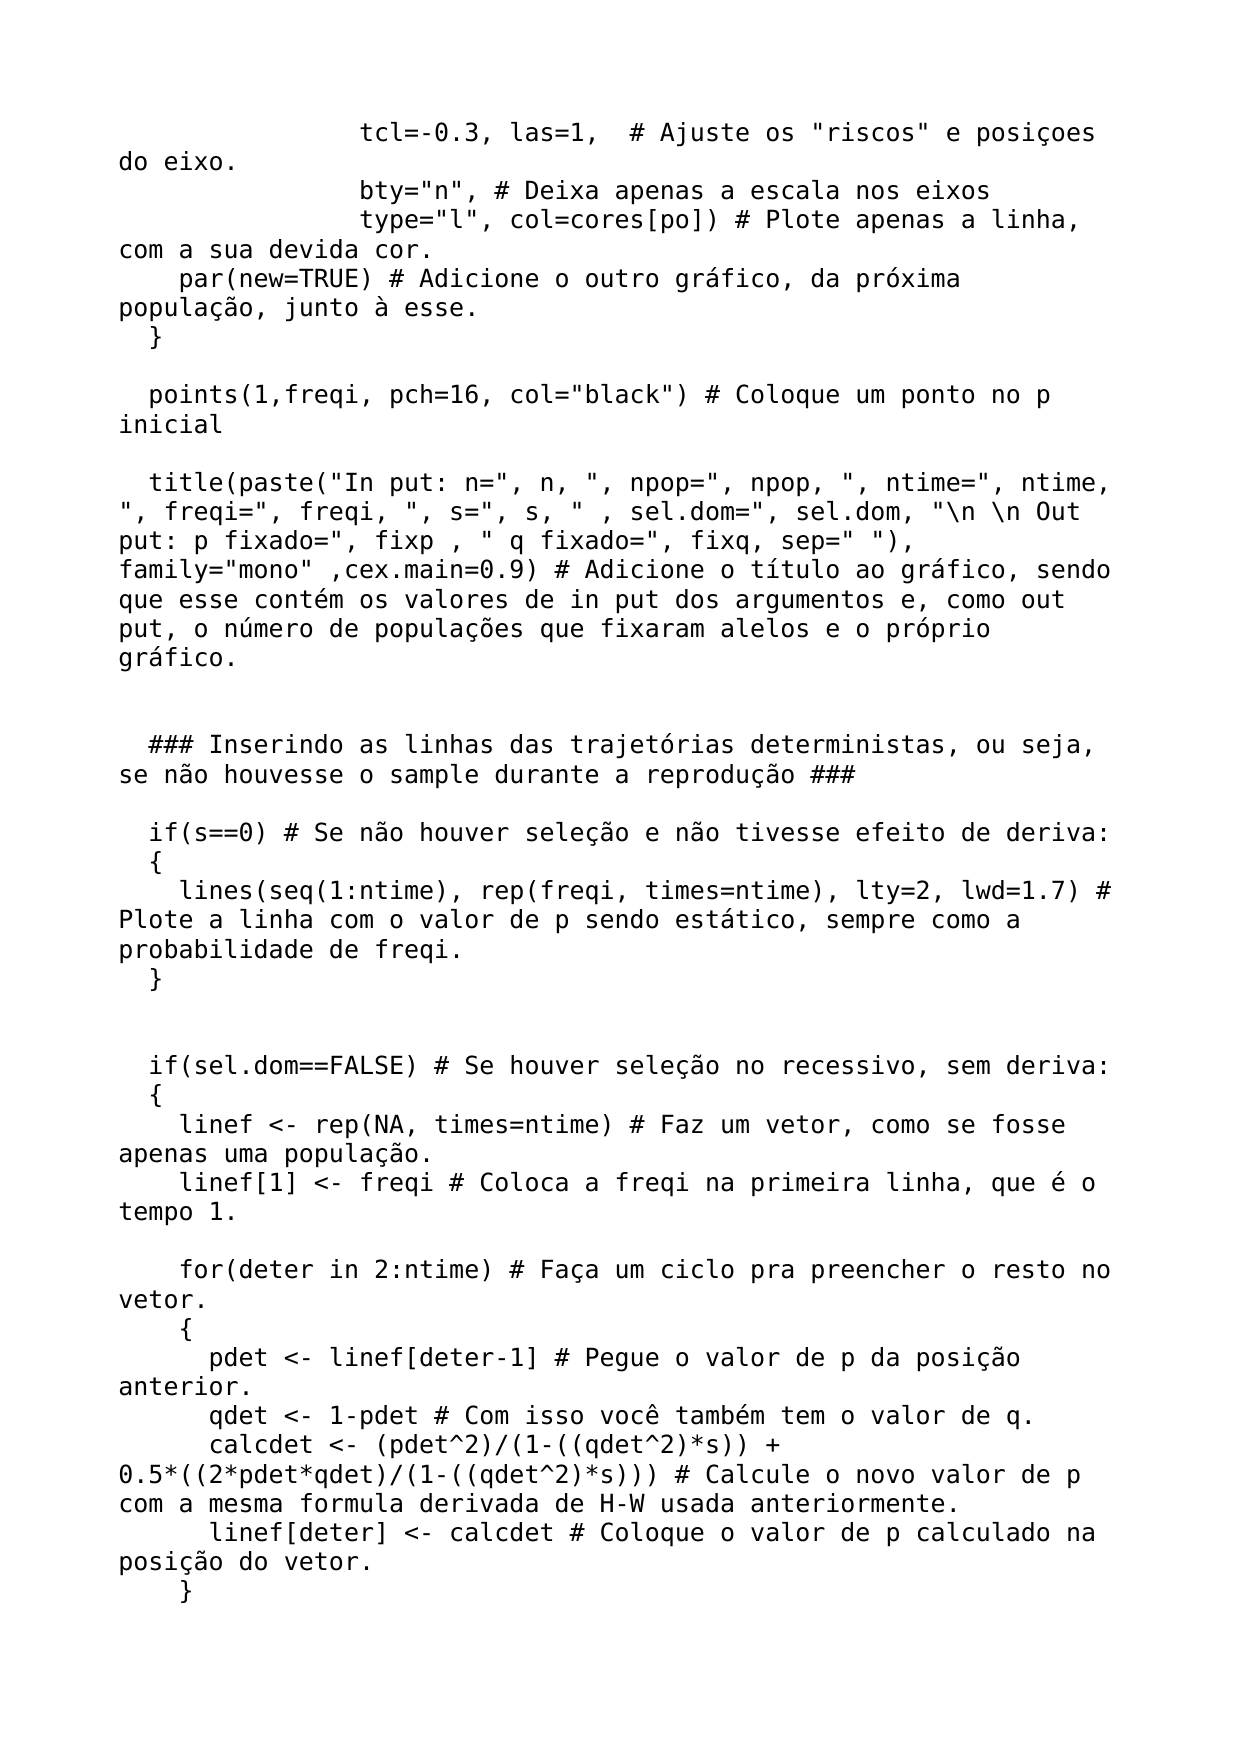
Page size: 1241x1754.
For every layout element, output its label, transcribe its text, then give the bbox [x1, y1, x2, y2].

text tcl=-0.3, las=1, # Ajuste os "riscos" e posiçoes do eixo. bty="n", # Deixa apenas a escala nos eixos type="l", col=cores[po]) # Plote apenas a linha, com a sua devida cor. par(new=TRUE) # Adicione o outro gráfico, da próxima população, junto à esse. } points(1,freqi, pch=16, col="black") # Coloque um ponto no p inicial title(paste("In put: n=", n, ", npop=", npop, ", ntime=", ntime, ", freqi=", freqi, ", s=", s, " , sel.dom=", sel.dom, "\n \n Out put: p fixado=", fixp , " q fixado=", fixq, sep=" "), family="mono" ,cex.main=0.9) # Adicione o título ao gráfico, sendo que esse contém os valores de in put dos argumentos e, como out put, o número de populações que fixaram alelos e o próprio gráfico. ### Inserindo as linhas das trajetórias deterministas, ou seja, se não houvesse o sample durante a reprodução ### if(s==0) # Se não houver seleção e não tivesse efeito de deriva: { lines(seq(1:ntime), rep(freqi, times=ntime), lty=2, lwd=1.7) # Plote a linha com o valor de p sendo estático, sempre como a probabilidade de freqi. } if(sel.dom==FALSE) # Se houver seleção no recessivo, sem deriva: { linef <- rep(NA, times=ntime) # Faz um vetor, como se fosse apenas uma população. linef[1] <- freqi # Coloca a freqi na primeira linha, que é o tempo 1. for(deter in 2:ntime) # Faça um ciclo pra preencher o resto no vetor. { pdet <- linef[deter-1] # Pegue o valor de p da posição anterior. qdet <- 1-pdet # Com isso você também tem o valor de q. calcdet <- (pdet^2)/(1-((qdet^2)*s)) + 0.5*((2*pdet*qdet)/(1-((qdet^2)*s))) # Calcule o novo valor de p com a mesma formula derivada de H-W usada anteriormente. linef[deter] <- calcdet # Coloque o valor de p calculado na posição do vetor. } [118, 118, 1122, 1635]
